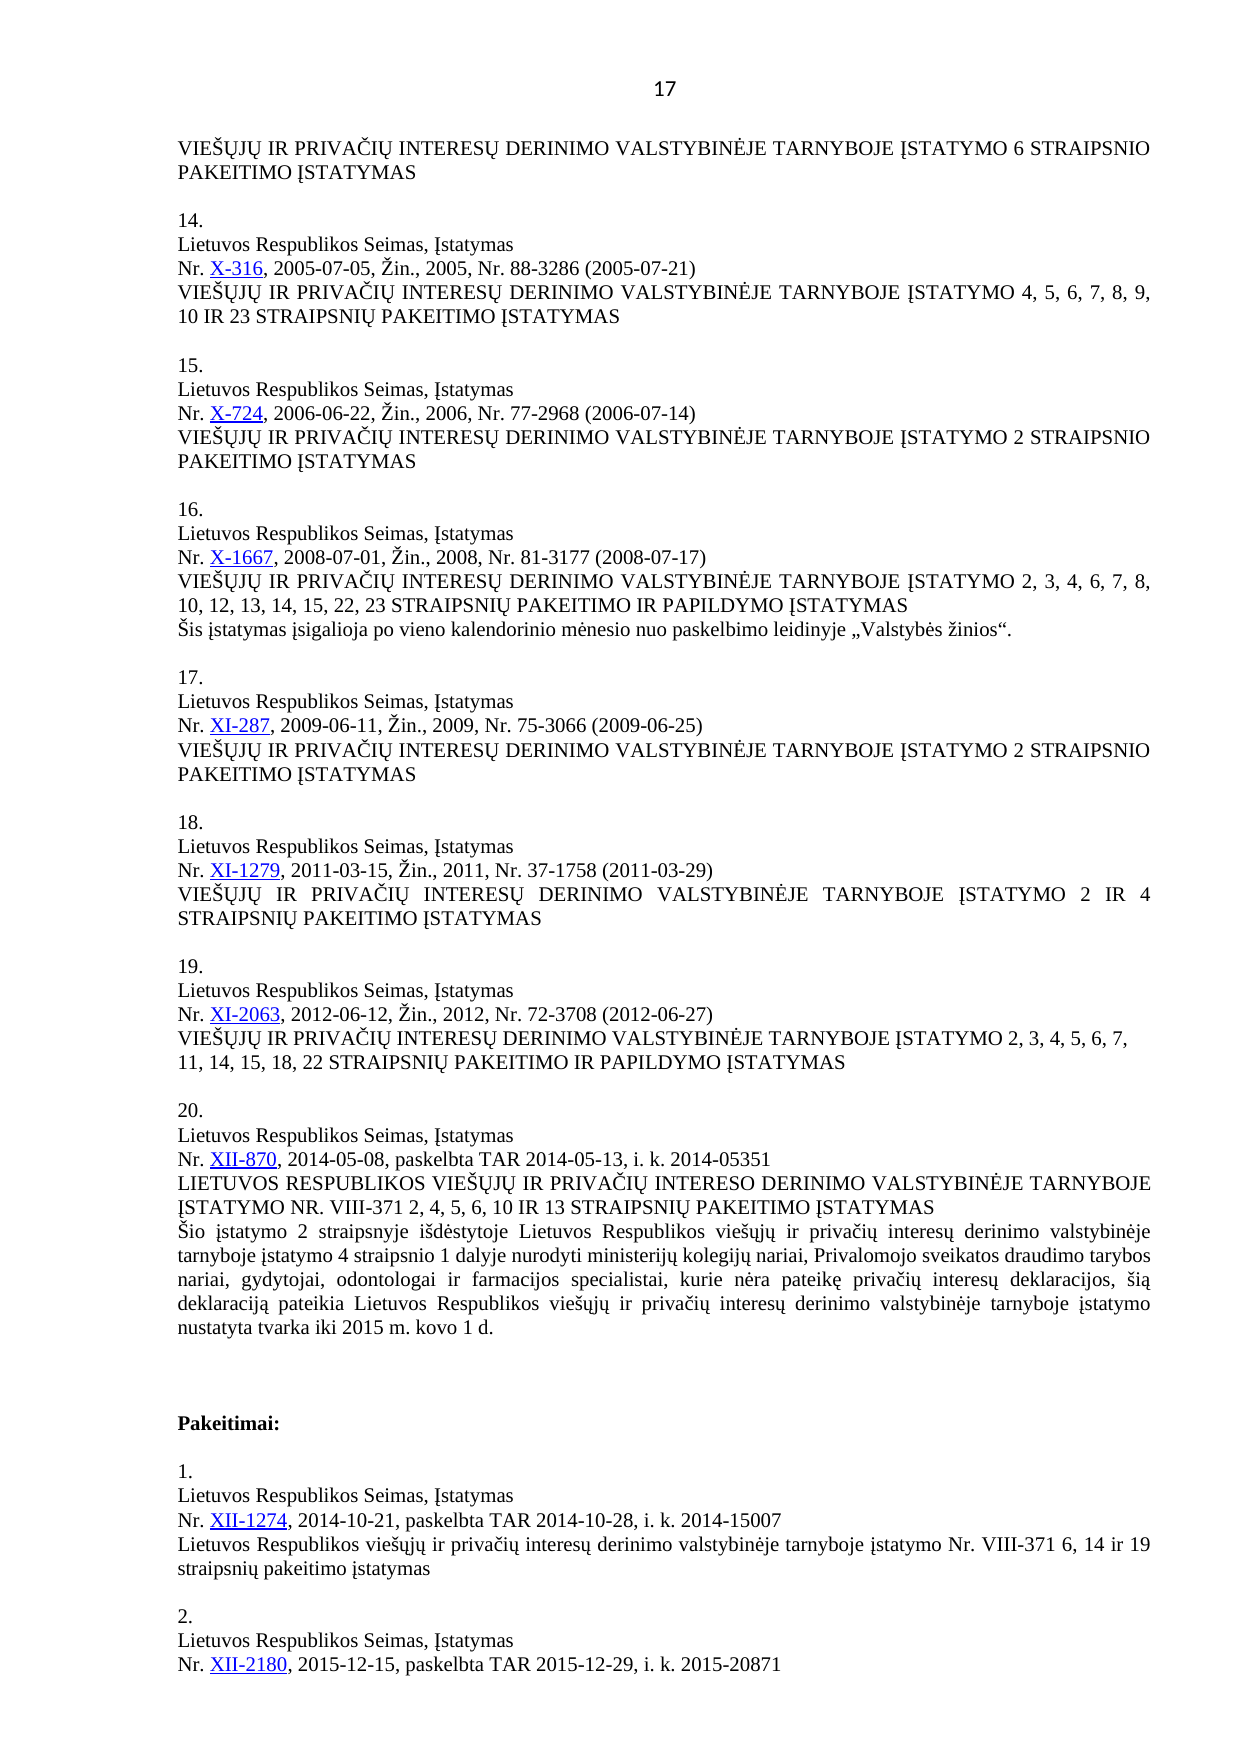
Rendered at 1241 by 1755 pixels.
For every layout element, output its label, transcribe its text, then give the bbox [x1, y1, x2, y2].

text Lietuvos Respublikos viešųjų ir privačių interesų derinimo valstybinėje tarnyboje įstatymo Nr. VIII-371 6, 14 ir 19 straipsnių pakeitimo įstatymas [177, 1532, 1152, 1580]
text Nr. X-1667, 2008-07-01, Žin., 2008, Nr. 81-3177 (2008-07-17) [177, 545, 1152, 569]
text 15. [177, 352, 1152, 377]
text VIEŠŲJŲ IR PRIVAČIŲ INTERESŲ DERINIMO VALSTYBINĖJE TARNYBOJE ĮSTATYMO 2, 3, 4, 5, 6, 7, 11, 14, 15, 18, 22 STRAIPSNIŲ PAKEITIMO IR PAPILDYMO ĮSTATYMAS [177, 1026, 1152, 1074]
text 19. [177, 954, 1152, 978]
text Lietuvos Respublikos Seimas, Įstatymas [177, 521, 1152, 545]
text Lietuvos Respublikos Seimas, Įstatymas [177, 689, 1152, 713]
text VIEŠŲJŲ IR PRIVAČIŲ INTERESŲ DERINIMO VALSTYBINĖJE TARNYBOJE ĮSTATYMO 2 STRAIPSNIO PAKEITIMO ĮSTATYMAS [177, 737, 1152, 786]
text LIETUVOS RESPUBLIKOS VIEŠŲJŲ IR PRIVAČIŲ INTERESO DERINIMO VALSTYBINĖJE TARNYBOJE ĮSTATYMO NR. VIII-371 2, 4, 5, 6, 10 IR 13 STRAIPSNIŲ PAKEITIMO ĮSTATYMAS [177, 1171, 1152, 1219]
text Lietuvos Respublikos Seimas, Įstatymas [177, 1122, 1152, 1147]
text VIEŠŲJŲ IR PRIVAČIŲ INTERESŲ DERINIMO VALSTYBINĖJE TARNYBOJE ĮSTATYMO 6 STRAIPSNIO PAKEITIMO ĮSTATYMAS [177, 136, 1152, 184]
text Lietuvos Respublikos Seimas, Įstatymas [177, 232, 1152, 256]
text Nr. X-316, 2005-07-05, Žin., 2005, Nr. 88-3286 (2005-07-21) [177, 256, 1152, 280]
text VIEŠŲJŲ IR PRIVAČIŲ INTERESŲ DERINIMO VALSTYBINĖJE TARNYBOJE ĮSTATYMO 4, 5, 6, 7, 8, 9, 10 IR 23 STRAIPSNIŲ PAKEITIMO ĮSTATYMAS [177, 280, 1152, 328]
text VIEŠŲJŲ IR PRIVAČIŲ INTERESŲ DERINIMO VALSTYBINĖJE TARNYBOJE ĮSTATYMO 2 IR 4 STRAIPSNIŲ PAKEITIMO ĮSTATYMAS [177, 882, 1152, 930]
text 1. [177, 1459, 1152, 1483]
text 16. [177, 497, 1152, 521]
text Lietuvos Respublikos Seimas, Įstatymas [177, 1483, 1152, 1507]
text Nr. XII-870, 2014-05-08, paskelbta TAR 2014-05-13, i. k. 2014-05351 [177, 1147, 1152, 1171]
text Lietuvos Respublikos Seimas, Įstatymas [177, 978, 1152, 1002]
text 2. [177, 1604, 1152, 1628]
text 17. [177, 665, 1152, 689]
text 14. [177, 208, 1152, 232]
text Nr. XI-287, 2009-06-11, Žin., 2009, Nr. 75-3066 (2009-06-25) [177, 713, 1152, 737]
text Nr. XI-2063, 2012-06-12, Žin., 2012, Nr. 72-3708 (2012-06-27) [177, 1002, 1152, 1026]
text VIEŠŲJŲ IR PRIVAČIŲ INTERESŲ DERINIMO VALSTYBINĖJE TARNYBOJE ĮSTATYMO 2 STRAIPSNIO PAKEITIMO ĮSTATYMAS [177, 425, 1152, 473]
text Nr. XII-2180, 2015-12-15, paskelbta TAR 2015-12-29, i. k. 2015-20871 [177, 1652, 1152, 1676]
text Lietuvos Respublikos Seimas, Įstatymas [177, 377, 1152, 401]
text Nr. XII-1274, 2014-10-21, paskelbta TAR 2014-10-28, i. k. 2014-15007 [177, 1507, 1152, 1532]
text VIEŠŲJŲ IR PRIVAČIŲ INTERESŲ DERINIMO VALSTYBINĖJE TARNYBOJE ĮSTATYMO 2, 3, 4, 6, 7, 8, 10, 12, 13, 14, 15, 22, 23 STRAIPSNIŲ PAKEITIMO IR PAPILDYMO ĮSTATYMAS [177, 569, 1152, 617]
text 18. [177, 810, 1152, 834]
text Pakeitimai: [177, 1411, 1152, 1435]
text Šio įstatymo 2 straipsnyje išdėstytoje Lietuvos Respublikos viešųjų ir privačių interesų derinimo valstybinėje tarnyboje įstatymo 4 straipsnio 1 dalyje nurodyti ministerijų kolegijų nariai, Privalomojo sveikatos draudimo tarybos nariai, gydytojai, odontologai ir farmacijos specialistai, kurie nėra pateikę privačių interesų deklaracijos, šią deklaraciją pateikia Lietuvos Respublikos viešųjų ir privačių interesų derinimo valstybinėje tarnyboje įstatymo nustatyta tvarka iki 2015 m. kovo 1 d. [177, 1219, 1152, 1339]
text Nr. X-724, 2006-06-22, Žin., 2006, Nr. 77-2968 (2006-07-14) [177, 401, 1152, 425]
text Nr. XI-1279, 2011-03-15, Žin., 2011, Nr. 37-1758 (2011-03-29) [177, 858, 1152, 882]
text Šis įstatymas įsigalioja po vieno kalendorinio mėnesio nuo paskelbimo leidinyje „Valstybės žinios“. [177, 617, 1152, 641]
text 20. [177, 1098, 1152, 1122]
text Lietuvos Respublikos Seimas, Įstatymas [177, 834, 1152, 858]
text Lietuvos Respublikos Seimas, Įstatymas [177, 1628, 1152, 1652]
